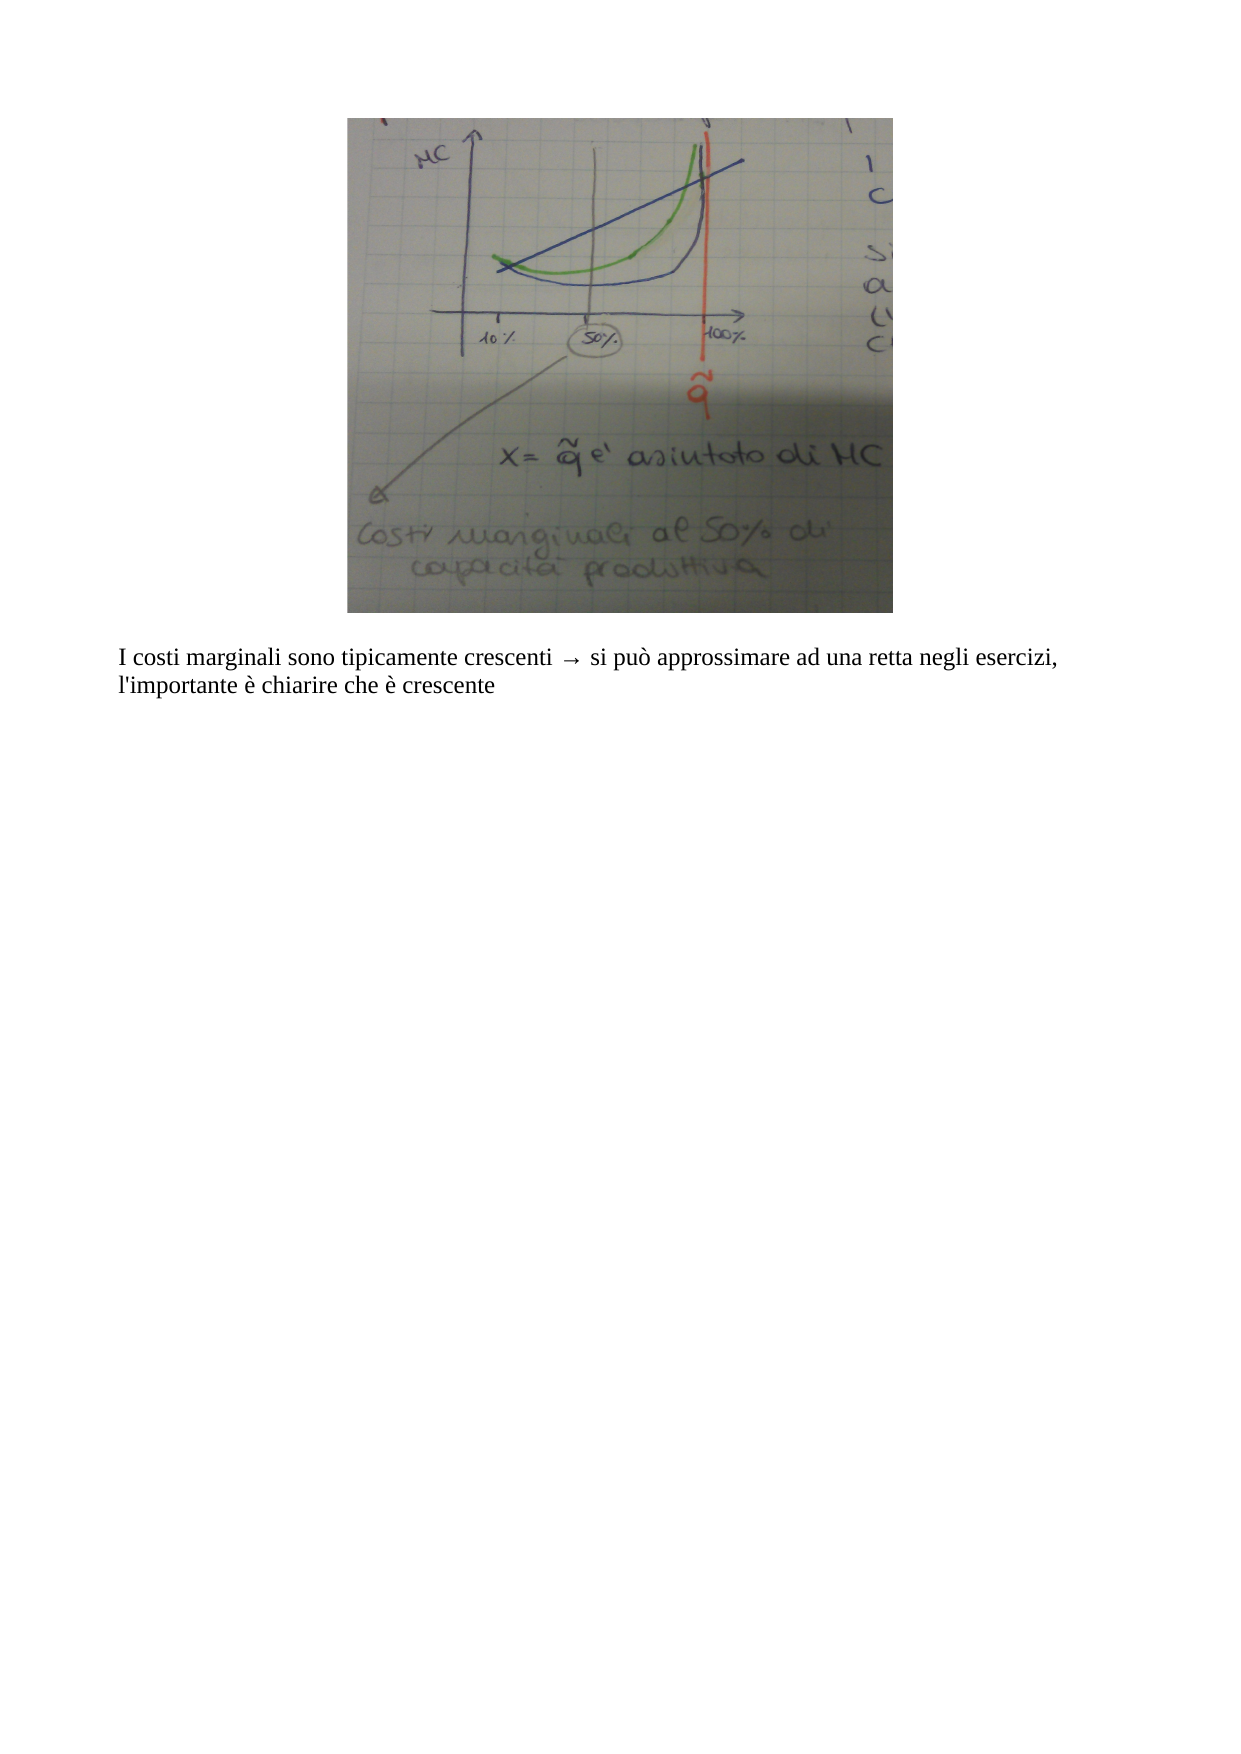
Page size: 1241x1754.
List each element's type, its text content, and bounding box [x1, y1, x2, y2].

text I costi marginali sono tipicamente crescenti → si può approssimare ad una retta negli esercizi, l'importante è chiarire che è crescente [118, 642, 1122, 699]
